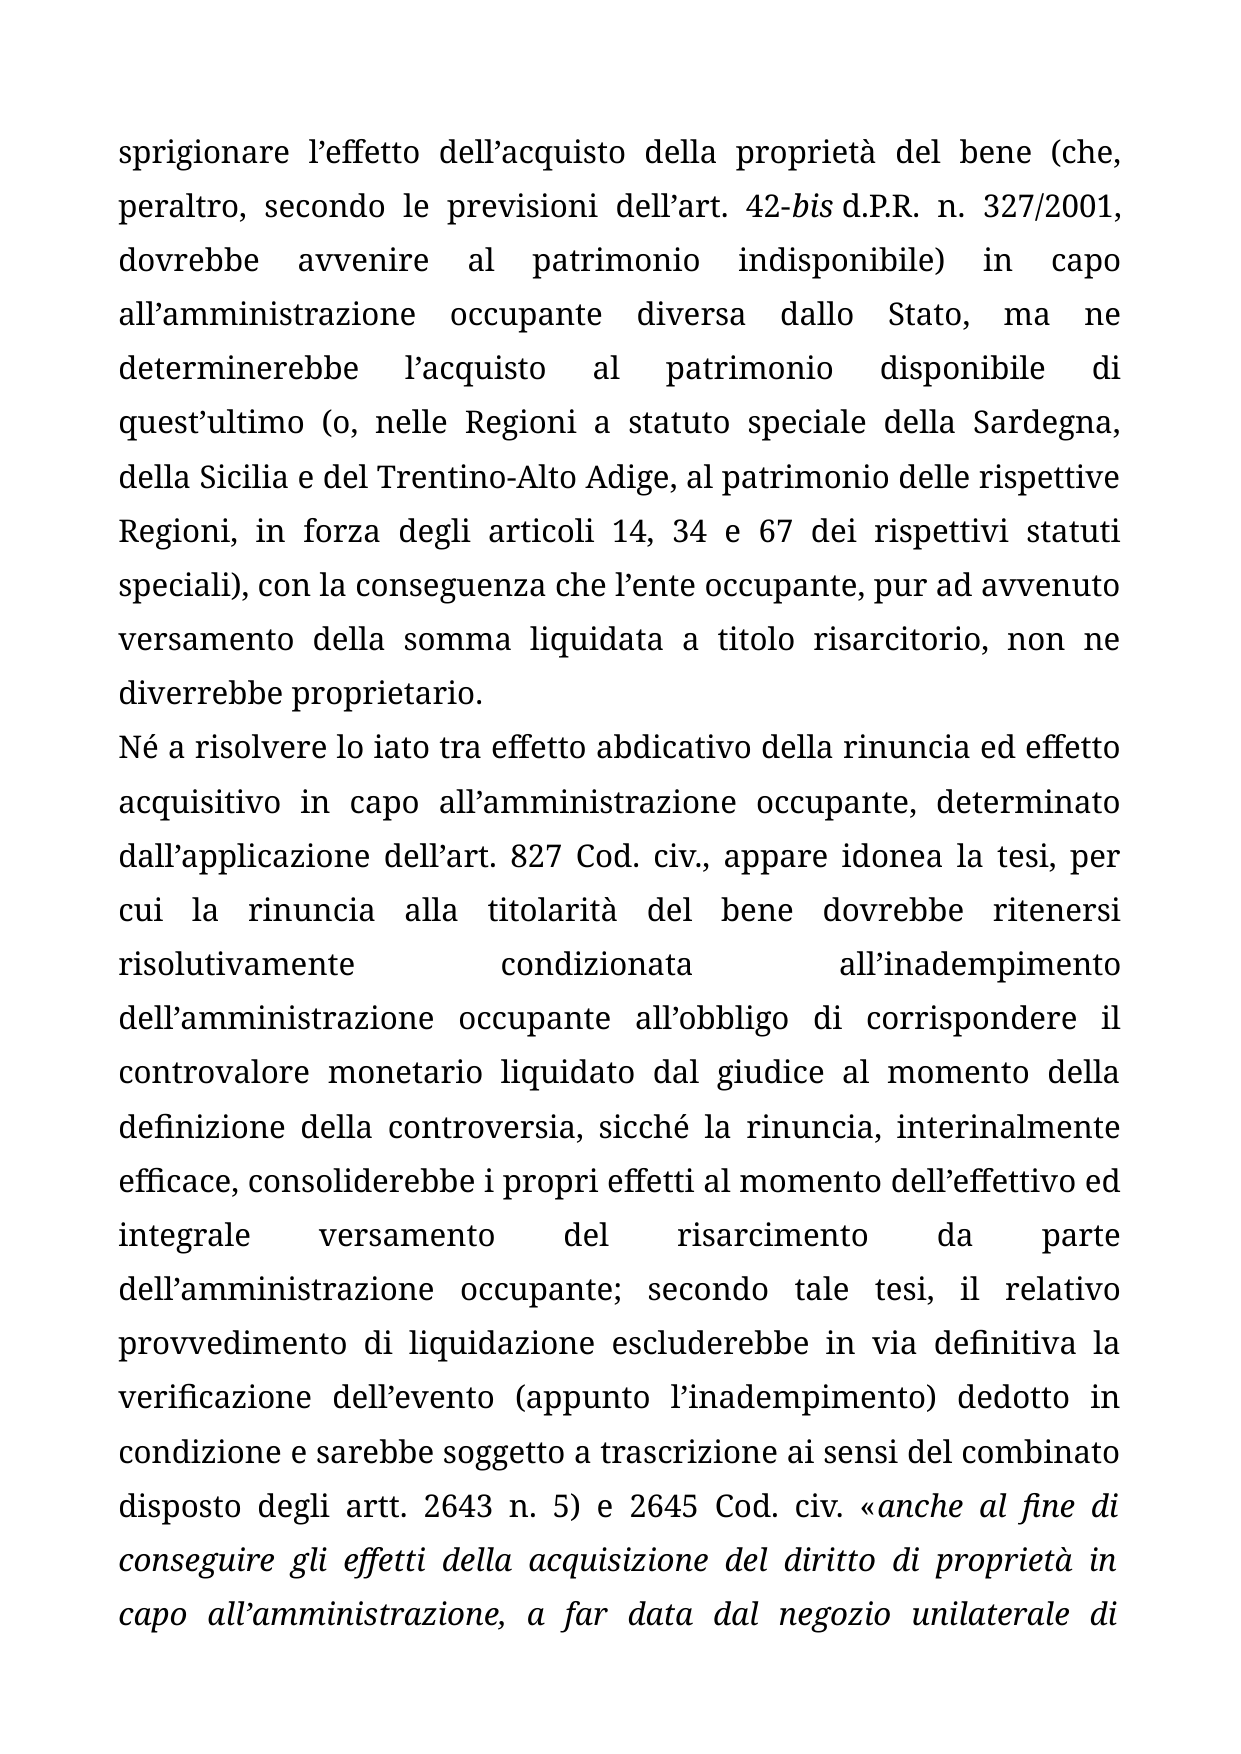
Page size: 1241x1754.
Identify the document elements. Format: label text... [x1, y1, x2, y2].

text Né a risolvere lo iato tra effetto abdicativo della rinuncia ed effetto acquisitivo in capo all’amministrazione occupante, determinato dall’applicazione dell’art. 827 Cod. civ., appare idonea la tesi, per cui la rinuncia alla titolarità del bene dovrebbe ritenersi risolutivamente condizionata all’inadempimento dell’amministrazione occupante all’obbligo di corrispondere il controvalore monetario liquidato dal giudice al momento della definizione della controversia, sicché la rinuncia, interinalmente efficace, consoliderebbe i propri effetti al momento dell’effettivo ed integrale versamento del risarcimento da parte dell’amministrazione occupante; secondo tale tesi, il relativo provvedimento di liquidazione escluderebbe in via definitiva la verificazione dell’evento (appunto l’inadempimento) dedotto in condizione e sarebbe soggetto a trascrizione ai sensi del combinato disposto degli artt. 2643 n. 5) e 2645 Cod. civ. «anche al fine di conseguire gli effetti della acquisizione del diritto di proprietà in capo all’amministrazione, a far data dal negozio unilaterale di [118, 714, 1122, 1635]
text sprigionare l’effetto dell’acquisto della proprietà del bene (che, peraltro, secondo le previsioni dell’art. 42-bis d.P.R. n. 327/2001, dovrebbe avvenire al patrimonio indisponibile) in capo all’amministrazione occupante diversa dallo Stato, ma ne determinerebbe l’acquisto al patrimonio disponibile di quest’ultimo (o, nelle Regioni a statuto speciale della Sardegna, della Sicilia e del Trentino-Alto Adige, al patrimonio delle rispettive Regioni, in forza degli articoli 14, 34 e 67 dei rispettivi statuti speciali), con la conseguenza che l’ente occupante, pur ad avvenuto versamento della somma liquidata a titolo risarcitorio, non ne diverrebbe proprietario. [118, 118, 1122, 714]
